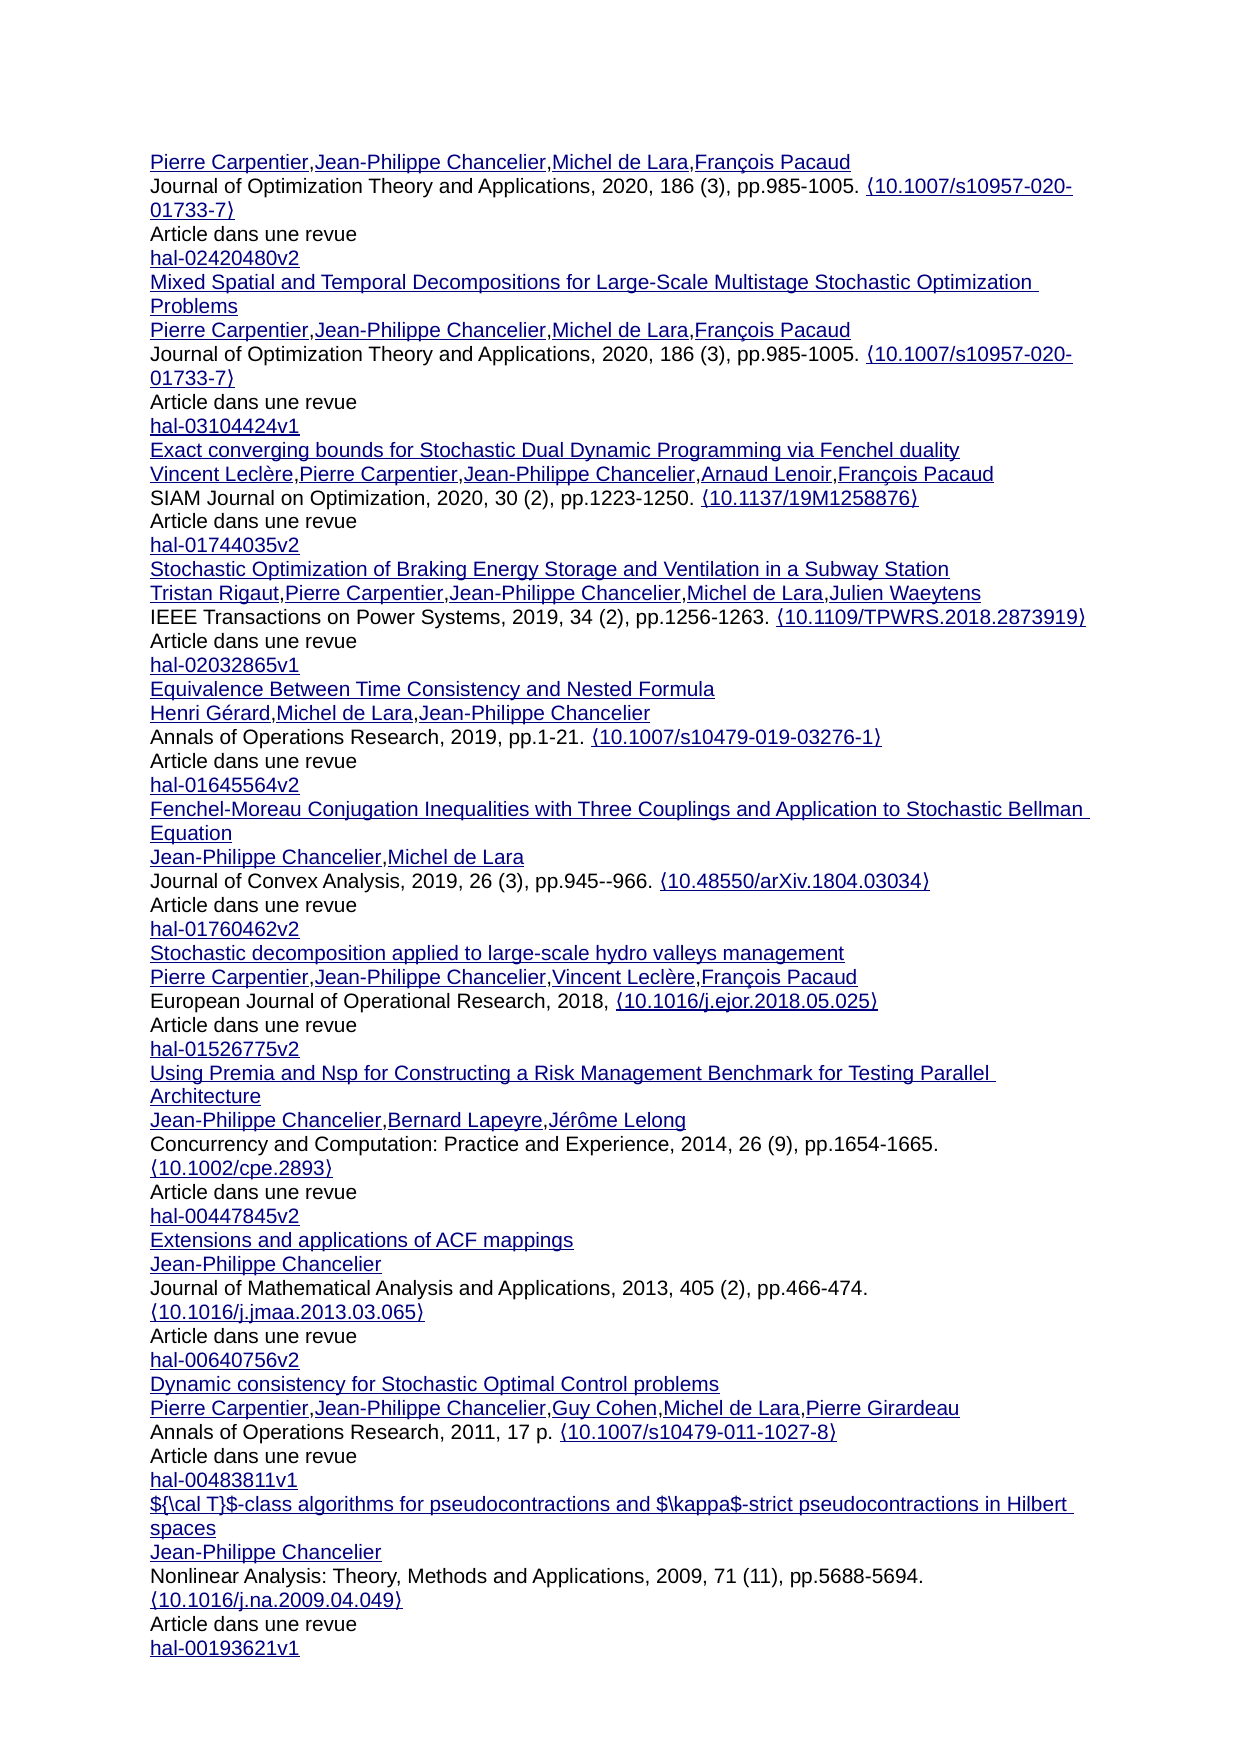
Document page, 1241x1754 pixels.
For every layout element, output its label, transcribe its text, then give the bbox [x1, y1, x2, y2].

table_cell Using Premia and Nsp for Constructing a Risk Management Benchmark for Testing Parallel Architecture Jean-Philippe Chancelier,Bernard Lapeyre,Jérôme Lelong Concurrency and Computation: Practice and Experience, 2014, 26 (9), pp.1654-1665. ⟨10.1002/cpe.2893⟩ Article dans une revue hal-00447845v2 [150, 1060, 1090, 1228]
table_cell ${\cal T}$-class algorithms for pseudocontractions and $\kappa$-strict pseudocontractions in Hilbert spaces Jean-Philippe Chancelier Nonlinear Analysis: Theory, Methods and Applications, 2009, 71 (11), pp.5688-5694. ⟨10.1016/j.na.2009.04.049⟩ Article dans une revue hal-00193621v1 [150, 1492, 1090, 1659]
table_cell Dynamic consistency for Stochastic Optimal Control problems Pierre Carpentier,Jean-Philippe Chancelier,Guy Cohen,Michel de Lara,Pierre Girardeau Annals of Operations Research, 2011, 17 p. ⟨10.1007/s10479-011-1027-8⟩ Article dans une revue hal-00483811v1 [150, 1372, 1090, 1492]
table_cell Mixed Spatial and Temporal Decompositions for Large-Scale Multistage Stochastic Optimization Problems Pierre Carpentier,Jean-Philippe Chancelier,Michel de Lara,François Pacaud Journal of Optimization Theory and Applications, 2020, 186 (3), pp.985-1005. ⟨10.1007/s10957-020-01733-7⟩ Article dans une revue hal-03104424v1 [150, 270, 1090, 437]
table_cell Equation Jean-Philippe Chancelier,Michel de Lara Journal of Convex Analysis, 2019, 26 (3), pp.945--966. ⟨10.48550/arXiv.1804.03034⟩ Article dans une revue hal-01760462v2 [150, 819, 1090, 941]
table_cell Pierre Carpentier,Jean-Philippe Chancelier,Michel de Lara,François Pacaud Journal of Optimization Theory and Applications, 2020, 186 (3), pp.985-1005. ⟨10.1007/s10957-020-01733-7⟩ Article dans une revue hal-02420480v2 [150, 150, 1090, 270]
table_cell Stochastic Optimization of Braking Energy Storage and Ventilation in a Subway Station Tristan Rigaut,Pierre Carpentier,Jean-Philippe Chancelier,Michel de Lara,Julien Waeytens IEEE Transactions on Power Systems, 2019, 34 (2), pp.1256-1263. ⟨10.1109/TPWRS.2018.2873919⟩ Article dans une revue hal-02032865v1 [150, 557, 1090, 677]
table_cell Extensions and applications of ACF mappings Jean-Philippe Chancelier Journal of Mathematical Analysis and Applications, 2013, 405 (2), pp.466-474. ⟨10.1016/j.jmaa.2013.03.065⟩ Article dans une revue hal-00640756v2 [150, 1228, 1090, 1372]
table_cell Stochastic decomposition applied to large-scale hydro valleys management Pierre Carpentier,Jean-Philippe Chancelier,Vincent Leclère,François Pacaud European Journal of Operational Research, 2018, ⟨10.1016/j.ejor.2018.05.025⟩ Article dans une revue hal-01526775v2 [150, 941, 1090, 1060]
table_cell Exact converging bounds for Stochastic Dual Dynamic Programming via Fenchel duality Vincent Leclère,Pierre Carpentier,Jean-Philippe Chancelier,Arnaud Lenoir,François Pacaud SIAM Journal on Optimization, 2020, 30 (2), pp.1223-1250. ⟨10.1137/19M1258876⟩ Article dans une revue hal-01744035v2 [150, 438, 1090, 557]
table_cell Equivalence Between Time Consistency and Nested Formula Henri Gérard,Michel de Lara,Jean-Philippe Chancelier Annals of Operations Research, 2019, pp.1-21. ⟨10.1007/s10479-019-03276-1⟩ Article dans une revue hal-01645564v2 [150, 677, 1090, 797]
table_cell Fenchel-Moreau Conjugation Inequalities with Three Couplings and Application to Stochastic Bellman [150, 797, 1090, 818]
